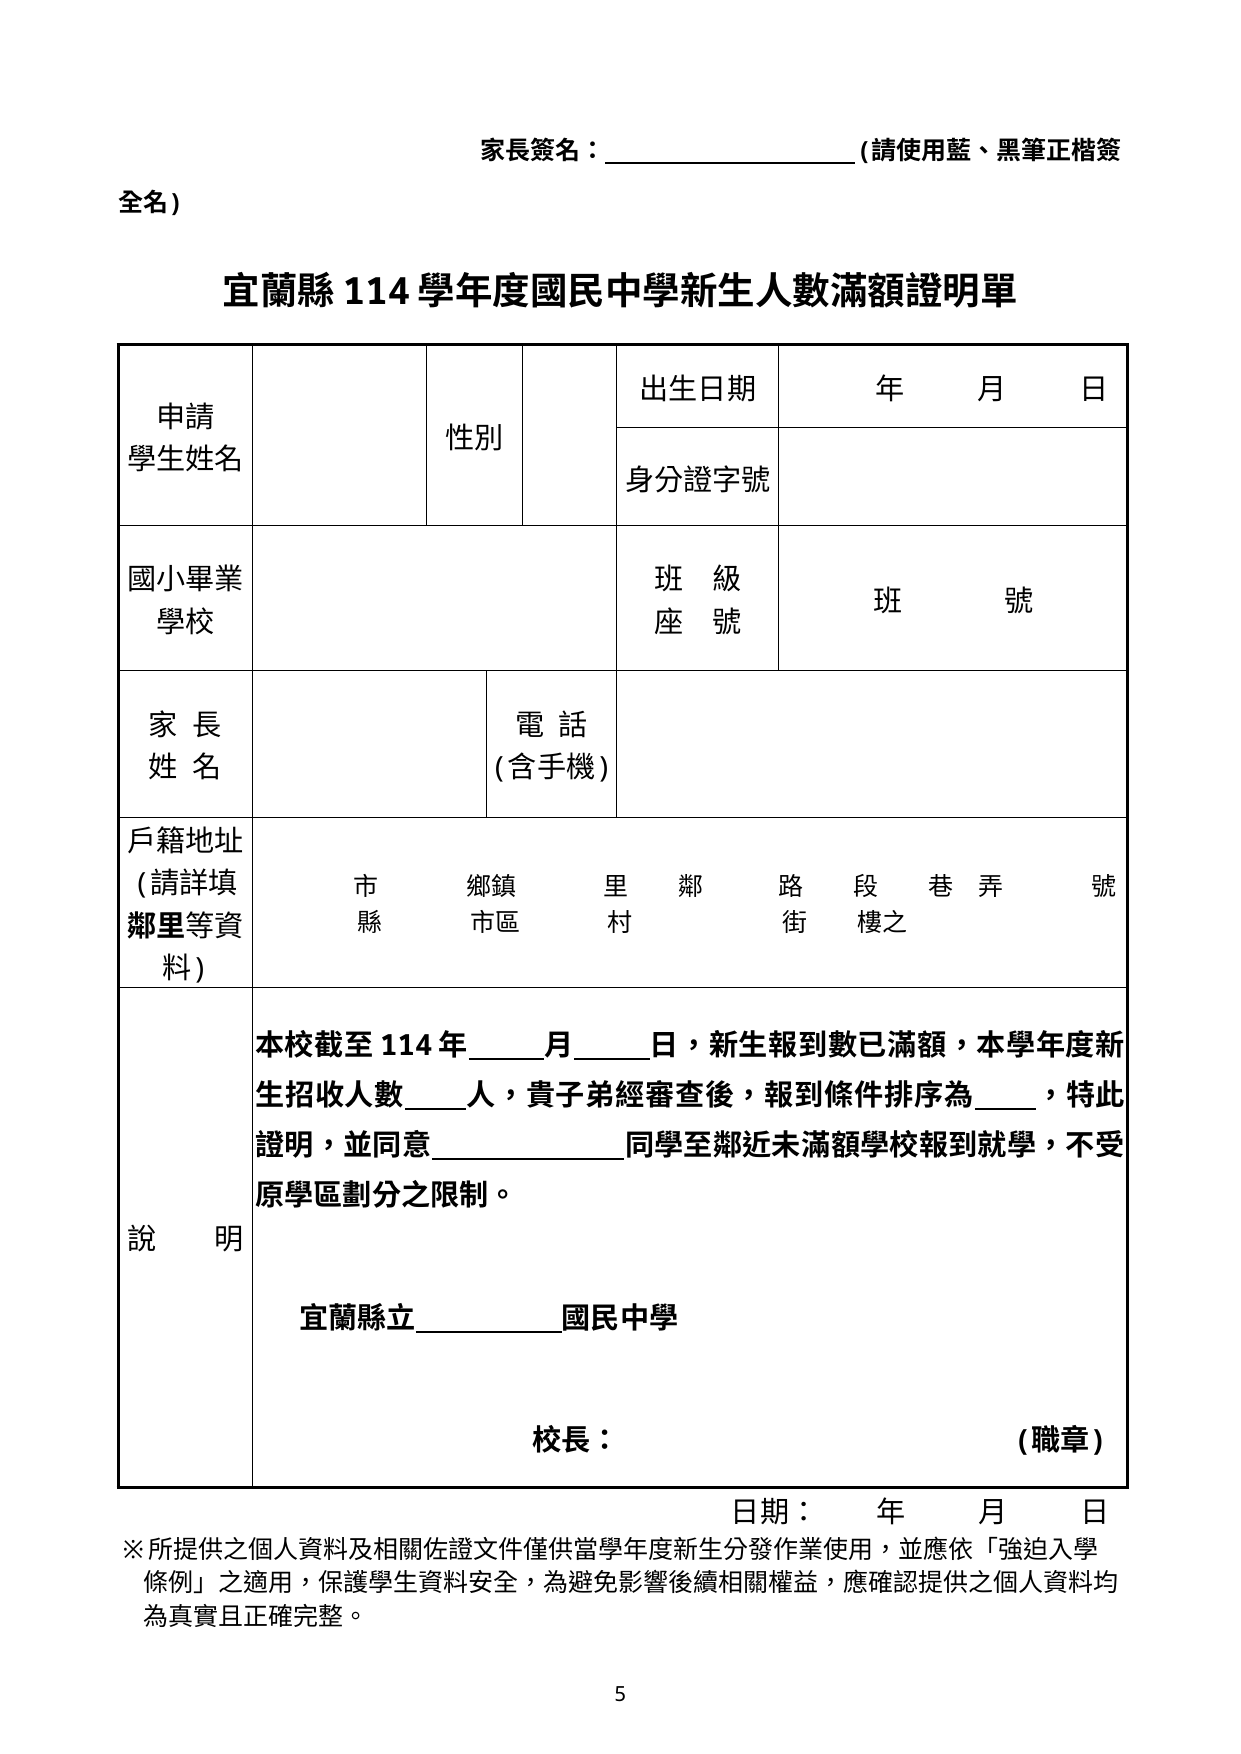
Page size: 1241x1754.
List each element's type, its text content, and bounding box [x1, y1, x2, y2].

table_cell 家 長 姓 名 [120, 671, 252, 817]
table_cell 班 級 座 號 [617, 526, 778, 670]
table_cell [253, 671, 486, 817]
table_header 申請 學生姓名 [120, 346, 252, 525]
table_header 性別 [427, 346, 522, 525]
table_cell 戶籍地址(請詳填鄰里等資料) [120, 818, 252, 987]
table_cell 電 話 (含手機) [487, 671, 616, 817]
table_cell [253, 526, 616, 670]
table_cell [617, 671, 1126, 817]
table_header 年 月 日 [779, 346, 1126, 427]
table_cell 身分證字號 [617, 428, 778, 525]
table_header [523, 346, 616, 525]
table_cell 本校截至114年 月 日，新生報到數已滿額，本學年度新生招收人數 人，貴子弟經審查後，報到條件排序為 ，特此證明，並同意 同學至鄰近未滿額學校報到就學，不受原學區劃分之限制。 宜蘭縣立 國民中學 校長： (職章) [253, 988, 1126, 1486]
table_cell 國小畢業學校 [120, 526, 252, 670]
text 日期： 年 月 日 [118, 1489, 1122, 1531]
table_cell 說 明 [120, 988, 252, 1486]
table_cell 市 鄉鎮 里 鄰 路 段 巷 弄 號 縣 市區 村 街 樓之 [253, 818, 1126, 987]
text 家長簽名： (請使用藍、黑筆正楷簽全名) [118, 118, 1122, 222]
table_cell 班 號 [779, 526, 1126, 670]
table_header [253, 346, 426, 525]
table_cell [779, 428, 1126, 525]
text 宜蘭縣114學年度國民中學新生人數滿額證明單 [118, 268, 1122, 314]
text ※所提供之個人資料及相關佐證文件僅供當學年度新生分發作業使用，並應依「強迫入學條例」之適用，保護學生資料安全，為避免影響後續相關權益，應確認提供之個人資料均為真實且正確完整。 [118, 1531, 1122, 1632]
table_header 出生日期 [617, 346, 778, 427]
